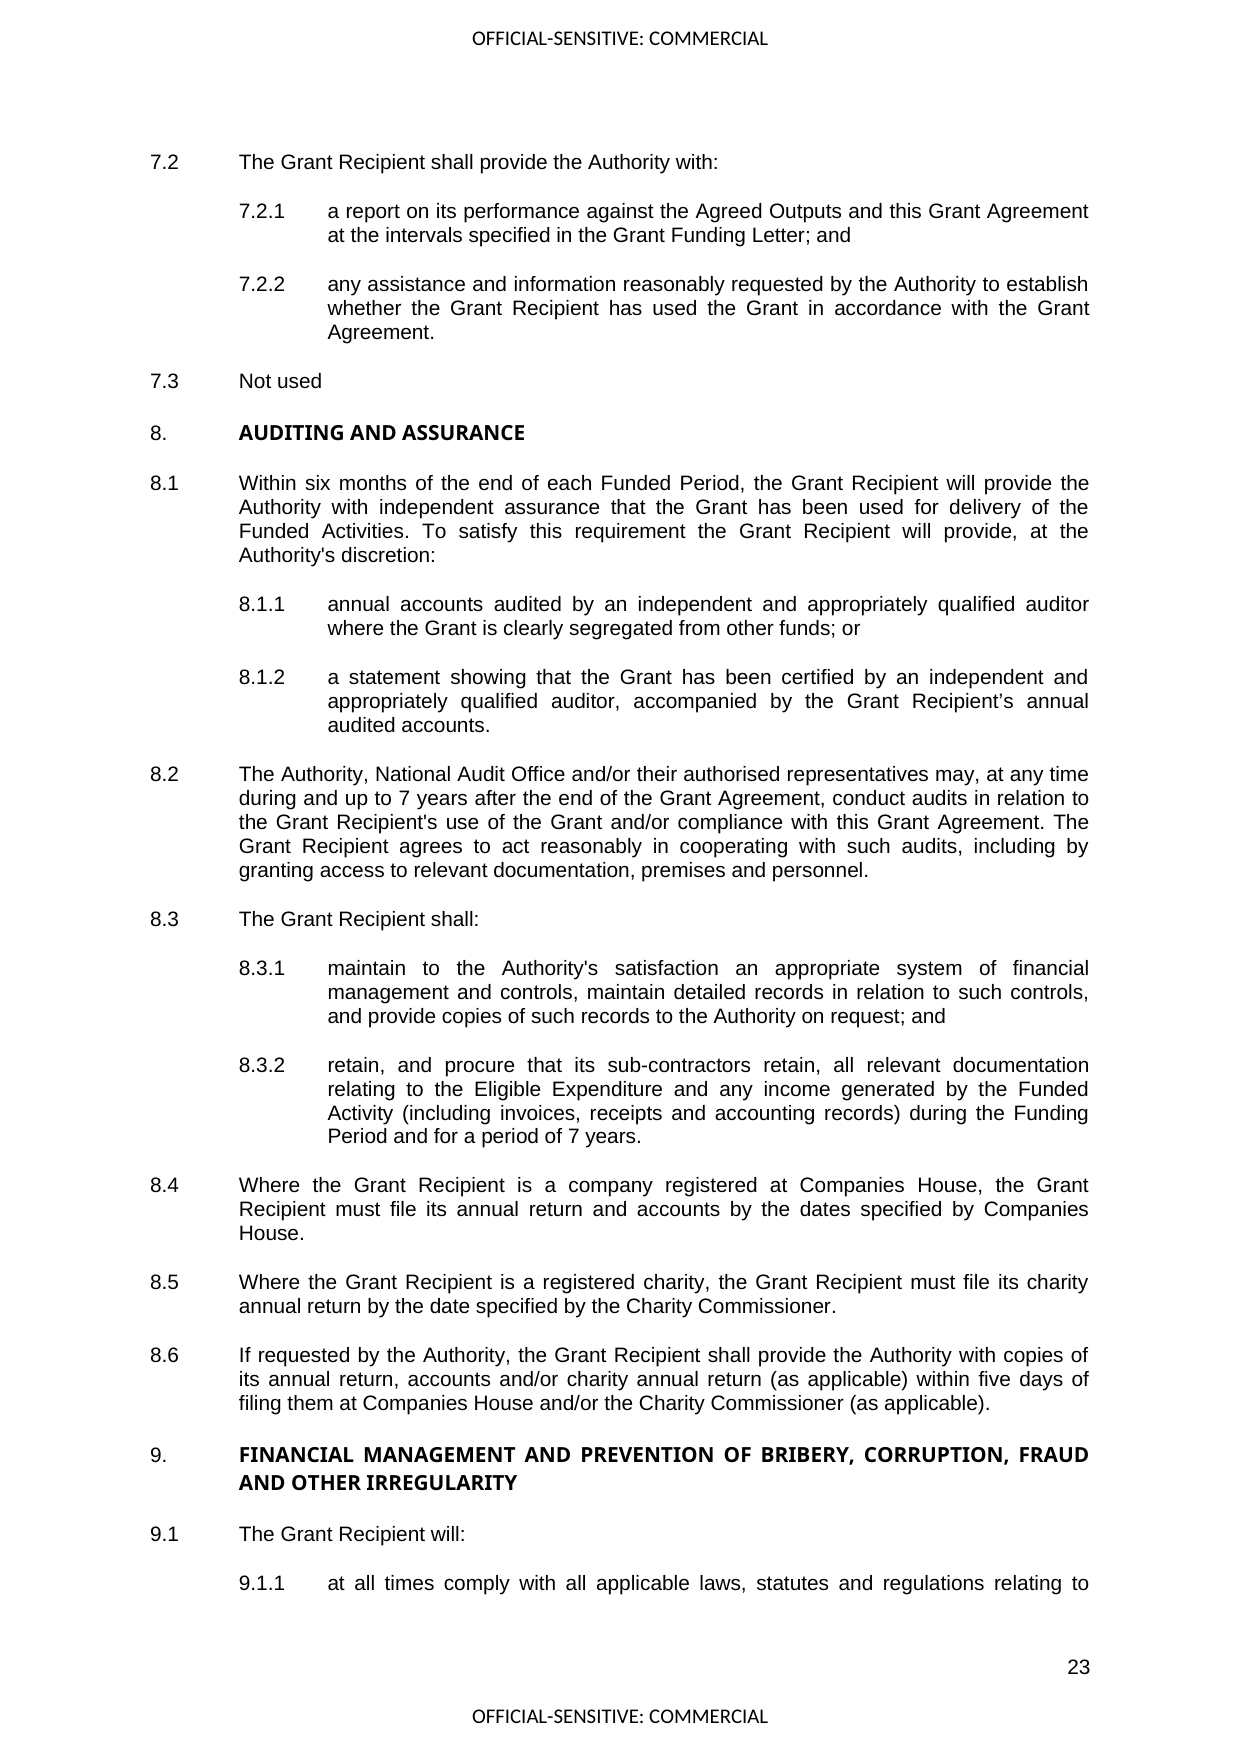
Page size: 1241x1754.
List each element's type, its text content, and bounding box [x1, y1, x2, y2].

list Where the Grant Recipient is a company registered at Companies House, the Grant Recipient must file its annual return and accounts by the dates specified by Companies House. [150, 1173, 1090, 1245]
list FINANCIAL MANAGEMENT AND PREVENTION OF BRIBERY, CORRUPTION, FRAUD AND OTHER IRREGULARITY [150, 1440, 1090, 1497]
list Where the Grant Recipient is a registered charity, the Grant Recipient must file its charity annual return by the date specified by the Charity Commissioner. [150, 1270, 1090, 1318]
list annual accounts audited by an independent and appropriately qualified auditor where the Grant is clearly segregated from other funds; or [239, 592, 1090, 640]
list Within six months of the end of each Funded Period, the Grant Recipient will provide the Authority with independent assurance that the Grant has been used for delivery of the Funded Activities. To satisfy this requirement the Grant Recipient will provide, at the Authority's discretion: [150, 471, 1090, 567]
list The Authority, National Audit Office and/or their authorised representatives may, at any time during and up to 7 years after the end of the Grant Agreement, conduct audits in relation to the Grant Recipient's use of the Grant and/or compliance with this Grant Agreement. The Grant Recipient agrees to act reasonably in cooperating with such audits, including by granting access to relevant documentation, premises and personnel. [150, 762, 1090, 882]
list AUDITING AND ASSURANCE [150, 418, 1090, 446]
list at all times comply with all applicable laws, statutes and regulations relating to [239, 1571, 1090, 1595]
list a report on its performance against the Agreed Outputs and this Grant Agreement at the intervals specified in the Grant Funding Letter; and [239, 199, 1090, 247]
list any assistance and information reasonably requested by the Authority to establish whether the Grant Recipient has used the Grant in accordance with the Grant Agreement. [239, 272, 1090, 344]
list The Grant Recipient shall provide the Authority with: [150, 150, 1090, 174]
list retain, and procure that its sub-contractors retain, all relevant documentation relating to the Eligible Expenditure and any income generated by the Funded Activity (including invoices, receipts and accounting records) during the Funding Period and for a period of 7 years. [239, 1052, 1090, 1148]
list If requested by the Authority, the Grant Recipient shall provide the Authority with copies of its annual return, accounts and/or charity annual return (as applicable) within five days of filing them at Companies House and/or the Charity Commissioner (as applicable). [150, 1343, 1090, 1415]
list Not used [150, 369, 1090, 393]
list maintain to the Authority's satisfaction an appropriate system of financial management and controls, maintain detailed records in relation to such controls, and provide copies of such records to the Authority on request; and [239, 956, 1090, 1027]
list The Grant Recipient will: [150, 1522, 1090, 1546]
list a statement showing that the Grant has been certified by an independent and appropriately qualified auditor, accompanied by the Grant Recipient’s annual audited accounts. [239, 665, 1090, 737]
list The Grant Recipient shall: [150, 907, 1090, 931]
